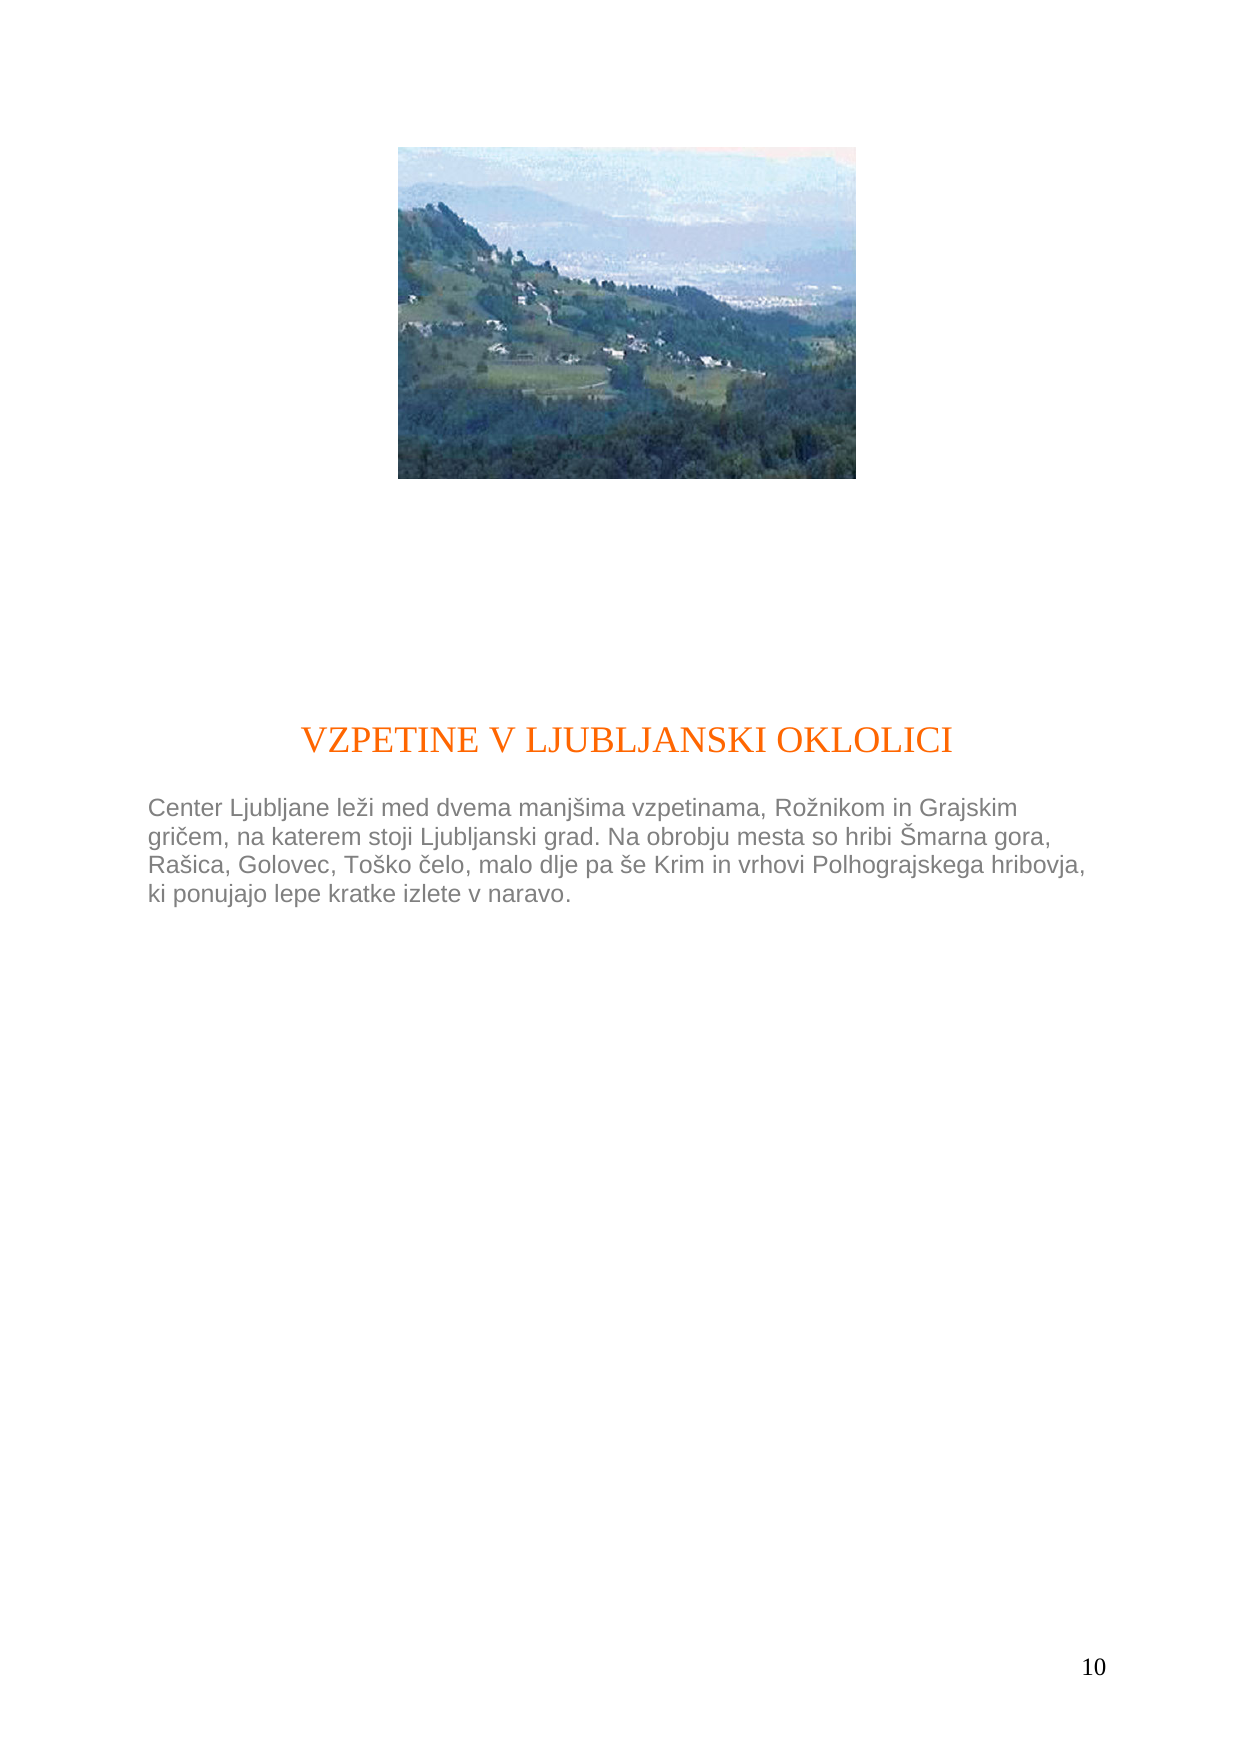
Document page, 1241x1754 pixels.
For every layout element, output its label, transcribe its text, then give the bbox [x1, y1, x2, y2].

text Center Ljubljane leži med dvema manjšima vzpetinama, Rožnikom in Grajskim gričem, na katerem stoji Ljubljanski grad. Na obrobju mesta so hribi Šmarna gora, Rašica, Golovec, Toško čelo, malo dlje pa še Krim in vrhovi Polhograjskega hribovja, ki ponujajo lepe kratke izlete v naravo. [148, 793, 1106, 908]
picture [398, 147, 856, 479]
text VZPETINE V LJUBLJANSKI OKLOLICI [148, 717, 1106, 760]
